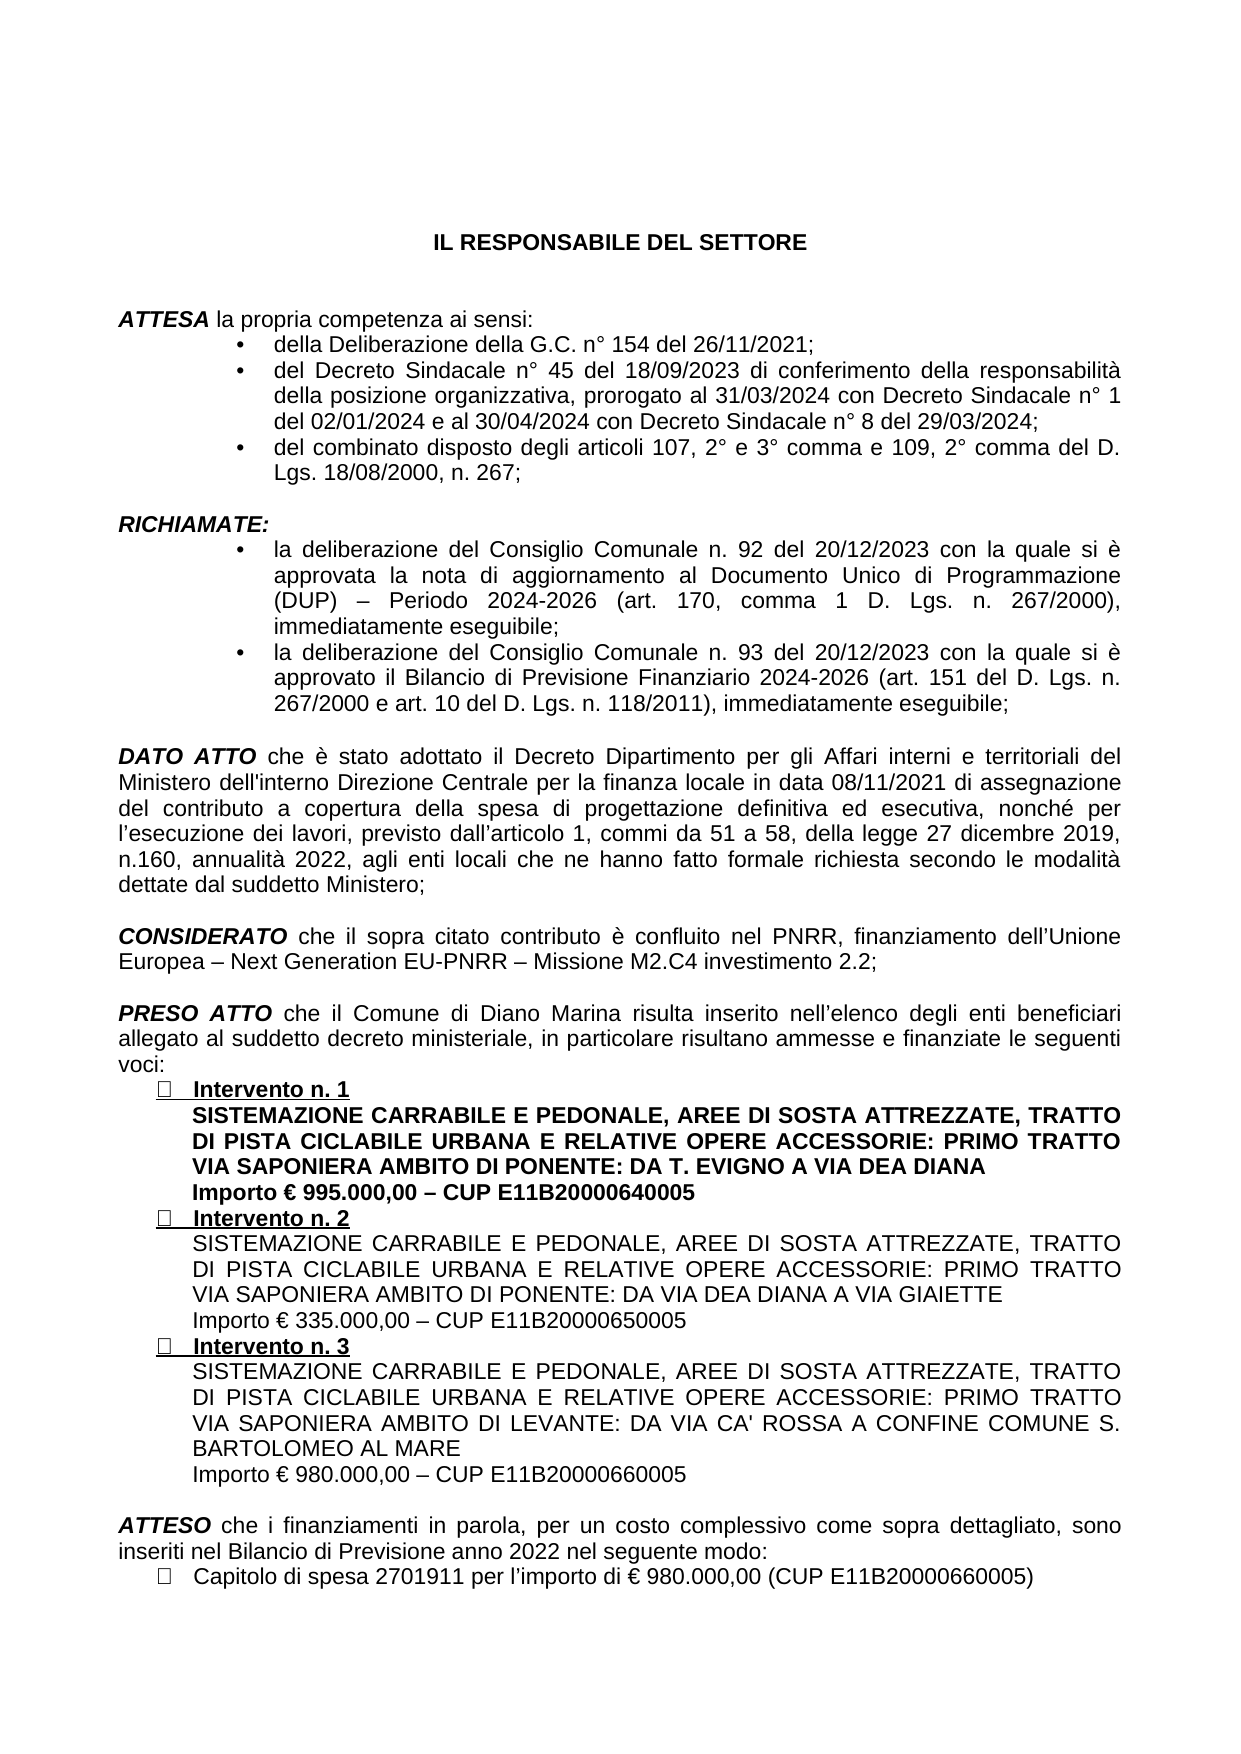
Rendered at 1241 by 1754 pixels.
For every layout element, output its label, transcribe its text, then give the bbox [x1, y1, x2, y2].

text ATTESA la propria competenza ai sensi: [118, 306, 1122, 332]
text SISTEMAZIONE CARRABILE E PEDONALE, AREE DI SOSTA ATTREZZATE, TRATTO DI PISTA CICLABILE URBANA E RELATIVE OPERE ACCESSORIE: PRIMO TRATTO VIA SAPONIERA AMBITO DI LEVANTE: DA VIA CA' ROSSA A CONFINE COMUNE S. BARTOLOMEO AL MARE [192, 1359, 1122, 1461]
list la deliberazione del Consiglio Comunale n. 93 del 20/12/2023 con la quale si è approvato il Bilancio di Previsione Finanziario 2024-2026 (art. 151 del D. Lgs. n. 267/2000 e art. 10 del D. Lgs. n. 118/2011), immediatamente eseguibile; [236, 639, 1122, 716]
list Intervento n. 3 [156, 1333, 1122, 1359]
text RICHIAMATE: [118, 511, 1122, 537]
list del Decreto Sindacale n° 45 del 18/09/2023 di conferimento della responsabilità della posizione organizzativa, prorogato al 31/03/2024 con Decreto Sindacale n° 1 del 02/01/2024 e al 30/04/2024 con Decreto Sindacale n° 8 del 29/03/2024; [236, 357, 1122, 434]
text ATTESO che i finanziamenti in parola, per un costo complessivo come sopra dettagliato, sono inseriti nel Bilancio di Previsione anno 2022 nel seguente modo: [118, 1513, 1122, 1564]
list Capitolo di spesa 2701911 per l’importo di € 980.000,00 (CUP E11B20000660005) [156, 1564, 1122, 1589]
text CONSIDERATO che il sopra citato contributo è confluito nel PNRR, finanziamento dell’Unione Europea – Next Generation EU-PNRR – Missione M2.C4 investimento 2.2; [118, 923, 1122, 974]
list Intervento n. 1 [156, 1077, 1122, 1103]
list Intervento n. 2 [156, 1205, 1122, 1231]
text IL RESPONSABILE DEL SETTORE [118, 229, 1122, 255]
text Importo € 335.000,00 – CUP E11B20000650005 [192, 1308, 1122, 1333]
text SISTEMAZIONE CARRABILE E PEDONALE, AREE DI SOSTA ATTREZZATE, TRATTO DI PISTA CICLABILE URBANA E RELATIVE OPERE ACCESSORIE: PRIMO TRATTO VIA SAPONIERA AMBITO DI PONENTE: DA T. EVIGNO A VIA DEA DIANA [192, 1103, 1122, 1179]
list della Deliberazione della G.C. n° 154 del 26/11/2021; [236, 332, 1122, 357]
list del combinato disposto degli articoli 107, 2° e 3° comma e 109, 2° comma del D. Lgs. 18/08/2000, n. 267; [236, 434, 1122, 486]
text Importo € 980.000,00 – CUP E11B20000660005 [192, 1461, 1122, 1487]
text PRESO ATTO che il Comune di Diano Marina risulta inserito nell’elenco degli enti beneficiari allegato al suddetto decreto ministeriale, in particolare risultano ammesse e finanziate le seguenti voci: [118, 1000, 1122, 1077]
list la deliberazione del Consiglio Comunale n. 92 del 20/12/2023 con la quale si è approvata la nota di aggiornamento al Documento Unico di Programmazione (DUP) – Periodo 2024-2026 (art. 170, comma 1 D. Lgs. n. 267/2000), immediatamente eseguibile; [236, 537, 1122, 639]
text SISTEMAZIONE CARRABILE E PEDONALE, AREE DI SOSTA ATTREZZATE, TRATTO DI PISTA CICLABILE URBANA E RELATIVE OPERE ACCESSORIE: PRIMO TRATTO VIA SAPONIERA AMBITO DI PONENTE: DA VIA DEA DIANA A VIA GIAIETTE [192, 1231, 1122, 1308]
text Importo € 995.000,00 – CUP E11B20000640005 [192, 1179, 1122, 1205]
text DATO ATTO che è stato adottato il Decreto Dipartimento per gli Affari interni e territoriali del Ministero dell'interno Direzione Centrale per la finanza locale in data 08/11/2021 di assegnazione del contributo a copertura della spesa di progettazione definitiva ed esecutiva, nonché per l’esecuzione dei lavori, previsto dall’articolo 1, commi da 51 a 58, della legge 27 dicembre 2019, n.160, annualità 2022, agli enti locali che ne hanno fatto formale richiesta secondo le modalità dettate dal suddetto Ministero; [118, 744, 1122, 898]
